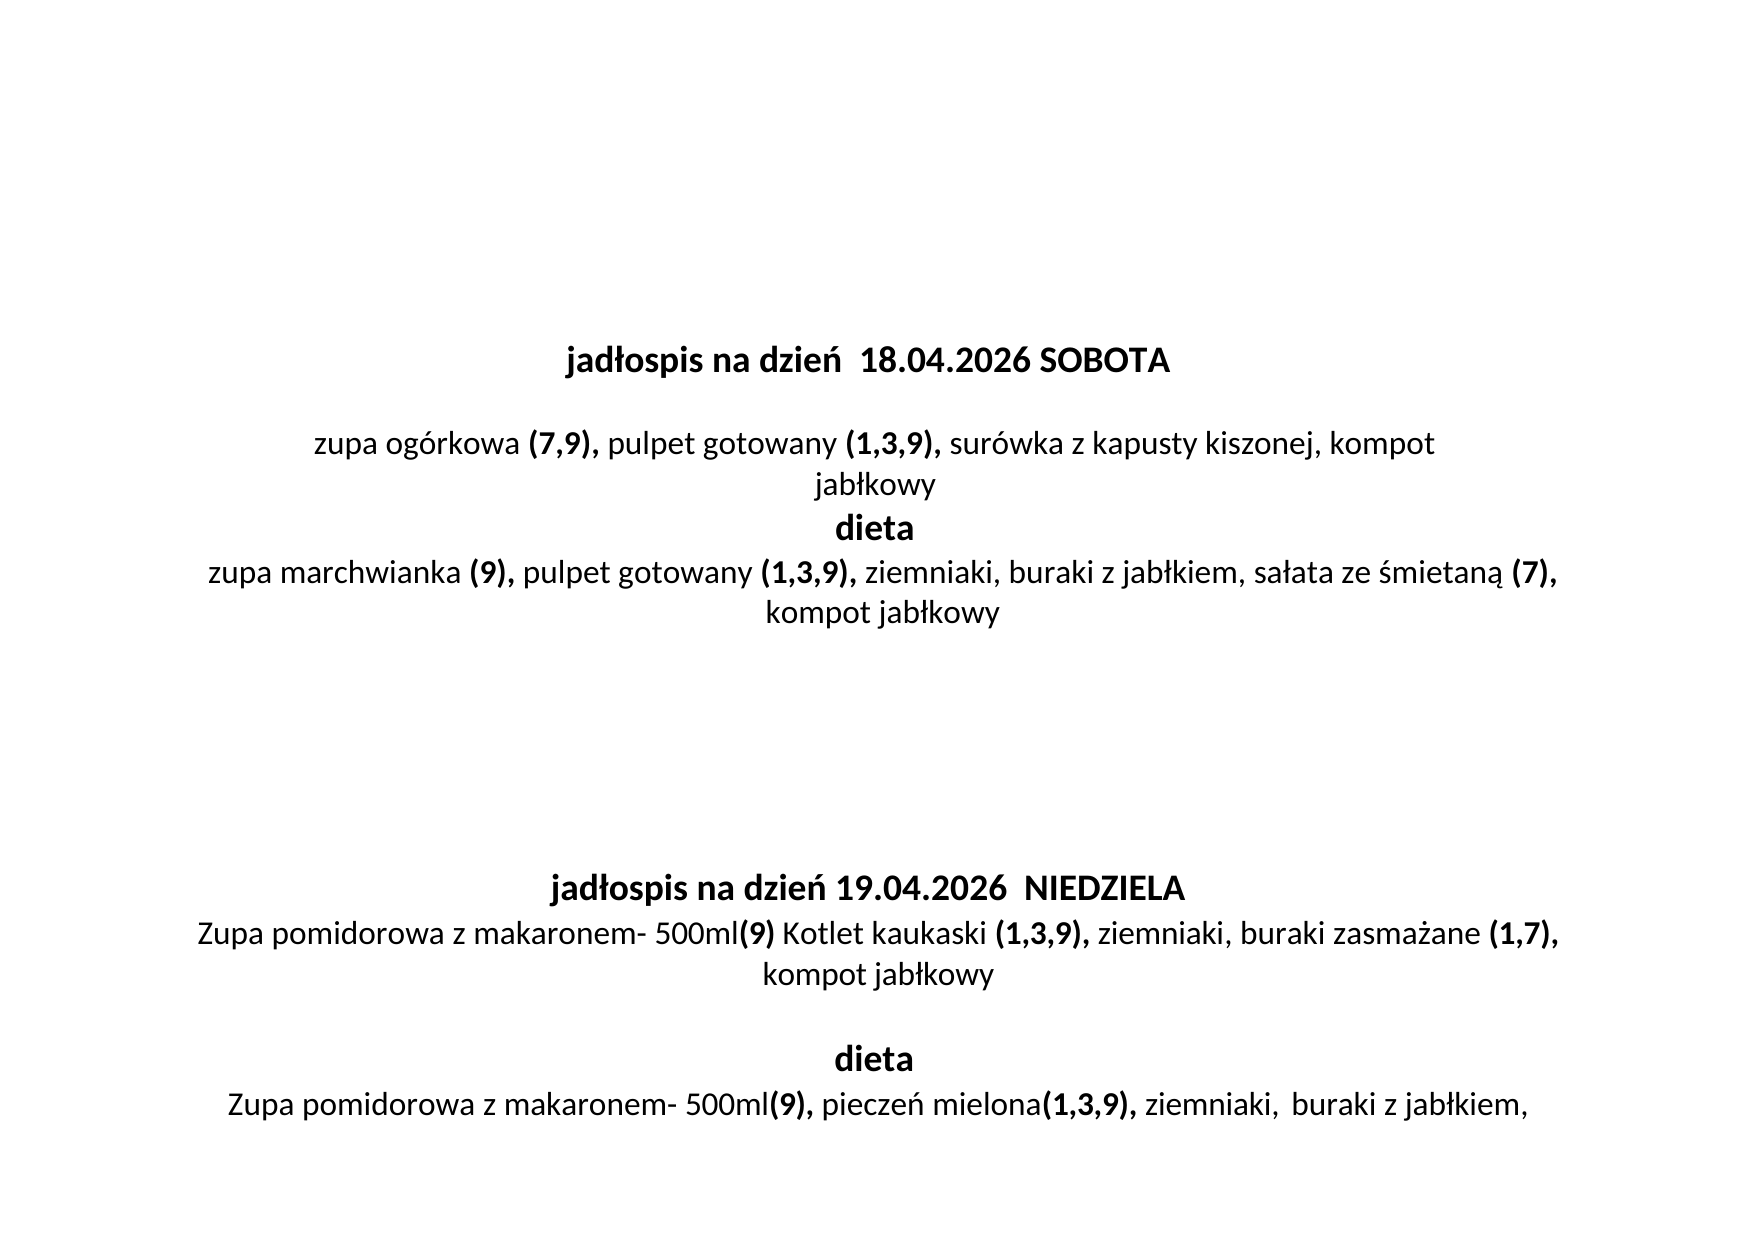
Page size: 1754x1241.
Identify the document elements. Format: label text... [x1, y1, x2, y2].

text zupa marchwianka (9), pulpet gotowany (1,3,9), ziemniaki, buraki z jabłkiem, sałata ze śmietaną (7), kompot jabłkowy [159, 551, 1606, 632]
text dieta [794, 1034, 954, 1080]
text zupa ogórkowa (7,9), pulpet gotowany (1,3,9), surówka z kapusty kiszonej, kompot jabłkowy [297, 422, 1452, 504]
text dieta [297, 504, 1452, 550]
subtitle jadłospis na dzień 18.04.2026 SOBOTA [147, 336, 1589, 381]
text Zupa pomidorowa z makaronem- 500ml(9), pieczeń mielona(1,3,9), ziemniaki, buraki z jabłkiem, [150, 1083, 1606, 1124]
text Zupa pomidorowa z makaronem- 500ml(9) Kotlet kaukaski (1,3,9), ziemniaki, buraki zasmażane (1,7), kompot jabłkowy [150, 912, 1606, 993]
subtitle jadłospis na dzień 19.04.2026 NIEDZIELA [147, 864, 1589, 910]
